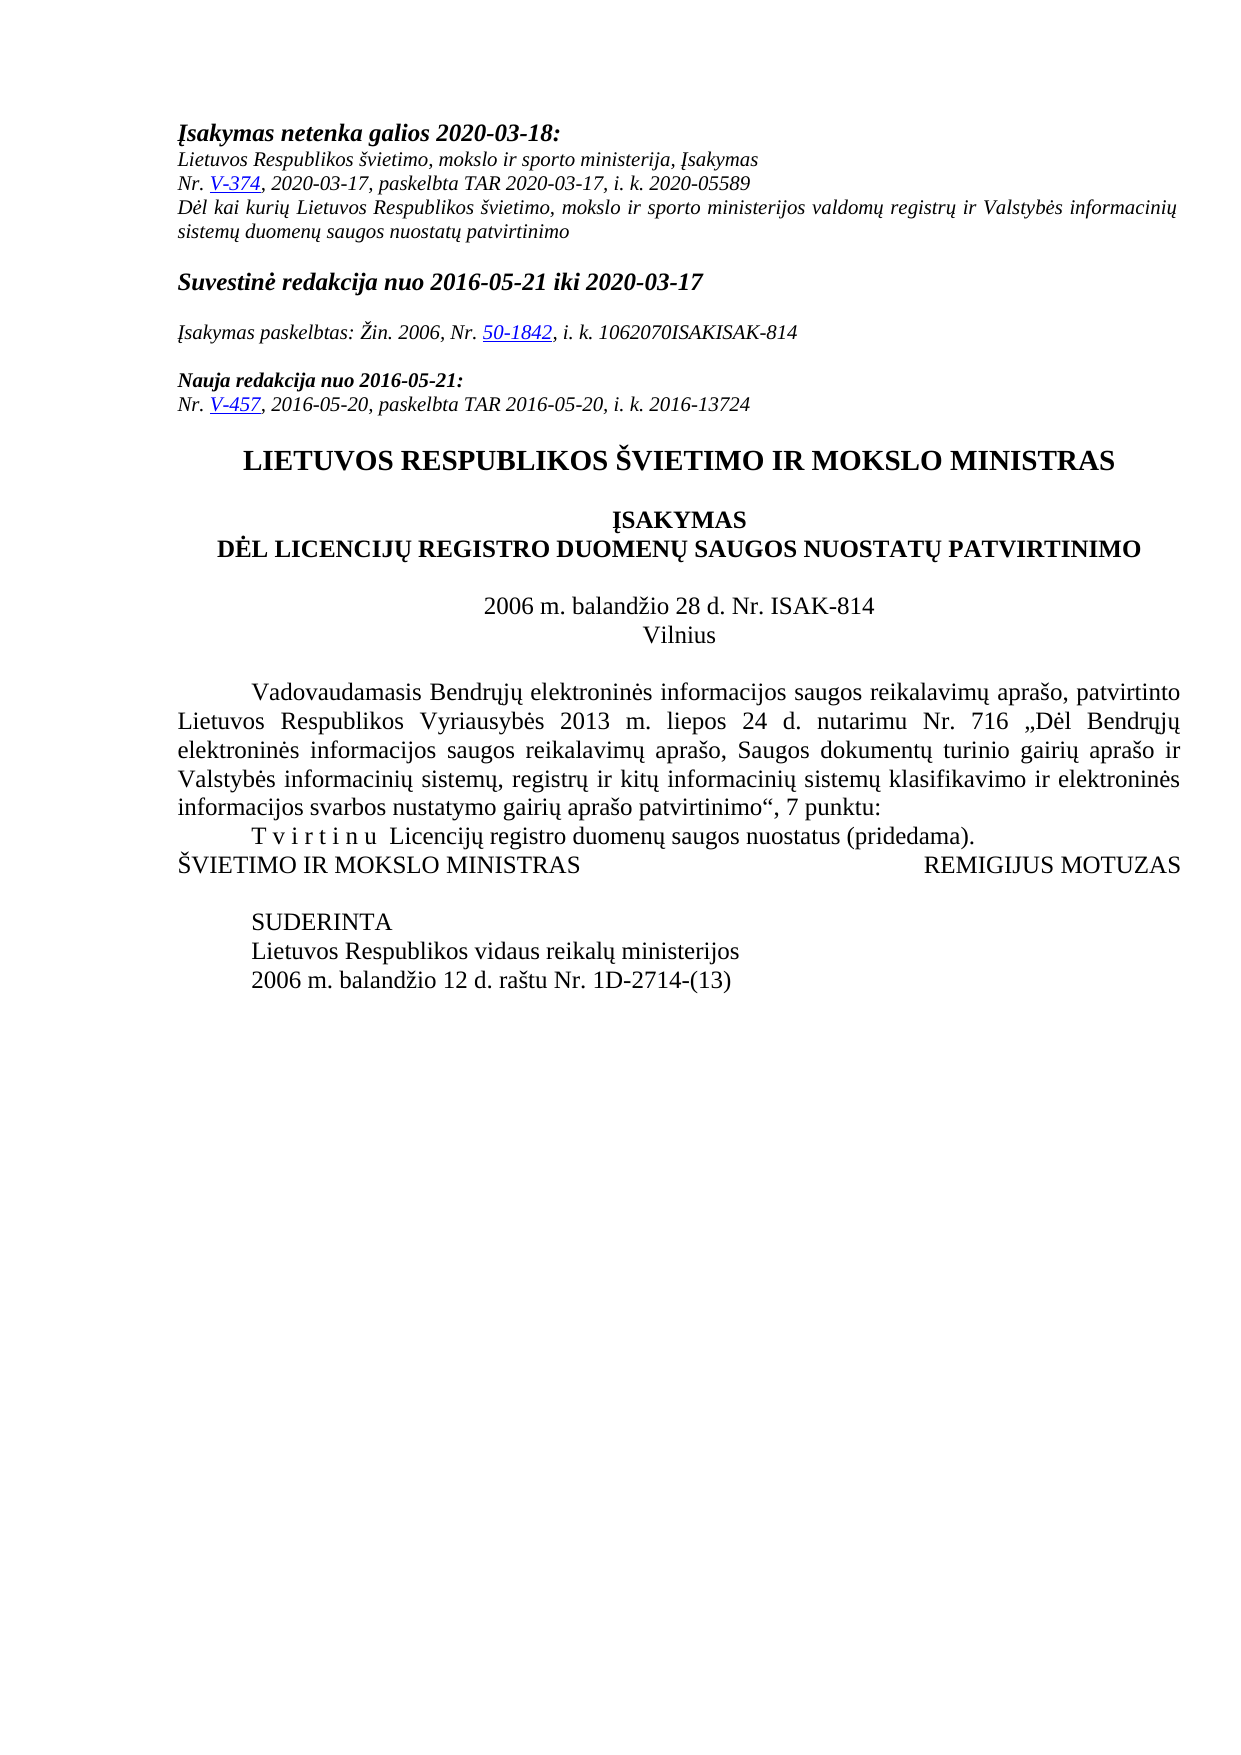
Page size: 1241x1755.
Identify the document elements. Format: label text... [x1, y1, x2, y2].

text DĖL LICENCIJŲ REGISTRO DUOMENŲ SAUGOS NUOSTATŲ PATVIRTINIMO [177, 534, 1181, 562]
text Lietuvos Respublikos švietimo, mokslo ir sporto ministerija, Įsakymas [177, 147, 1181, 171]
text SUDERINTA [177, 907, 1181, 936]
text Lietuvos Respublikos vidaus reikalų ministerijos [177, 936, 1181, 965]
text 2006 m. balandžio 12 d. raštu Nr. 1D-2714-(13) [177, 965, 1181, 994]
text LIETUVOS RESPUBLIKOS ŠVIETIMO IR MOKSLO MINISTRAS [177, 443, 1181, 476]
text ĮSAKYMAS [177, 505, 1181, 534]
text Nr. V-374, 2020-03-17, paskelbta TAR 2020-03-17, i. k. 2020-05589 [177, 171, 1181, 195]
text Dėl kai kurių Lietuvos Respublikos švietimo, mokslo ir sporto ministerijos valdomų registrų ir Valstybės informacinių sistemų duomenų saugos nuostatų patvirtinimo [177, 195, 1181, 243]
text Vilnius [177, 620, 1181, 649]
text Įsakymas netenka galios 2020-03-18: [177, 118, 1181, 147]
text Nauja redakcija nuo 2016-05-21: [177, 368, 1181, 392]
text ŠVIETIMO IR MOKSLO MINISTRAS REMIGIJUS MOTUZAS [177, 850, 1181, 879]
text T v i r t i n u Licencijų registro duomenų saugos nuostatus (pridedama). [177, 821, 1181, 850]
text Suvestinė redakcija nuo 2016-05-21 iki 2020-03-17 [177, 267, 1181, 296]
text 2006 m. balandžio 28 d. Nr. ISAK-814 [177, 591, 1181, 620]
text Nr. V-457, 2016-05-20, paskelbta TAR 2016-05-20, i. k. 2016-13724 [177, 392, 1181, 416]
text Vadovaudamasis Bendrųjų elektroninės informacijos saugos reikalavimų aprašo, patvirtinto Lietuvos Respublikos Vyriausybės 2013 m. liepos 24 d. nutarimu Nr. 716 „Dėl Bendrųjų elektroninės informacijos saugos reikalavimų aprašo, Saugos dokumentų turinio gairių aprašo ir Valstybės informacinių sistemų, registrų ir kitų informacinių sistemų klasifikavimo ir elektroninės informacijos svarbos nustatymo gairių aprašo patvirtinimo“, 7 punktu: [177, 677, 1181, 821]
text Įsakymas paskelbtas: Žin. 2006, Nr. 50-1842, i. k. 1062070ISAKISAK-814 [177, 320, 1181, 344]
